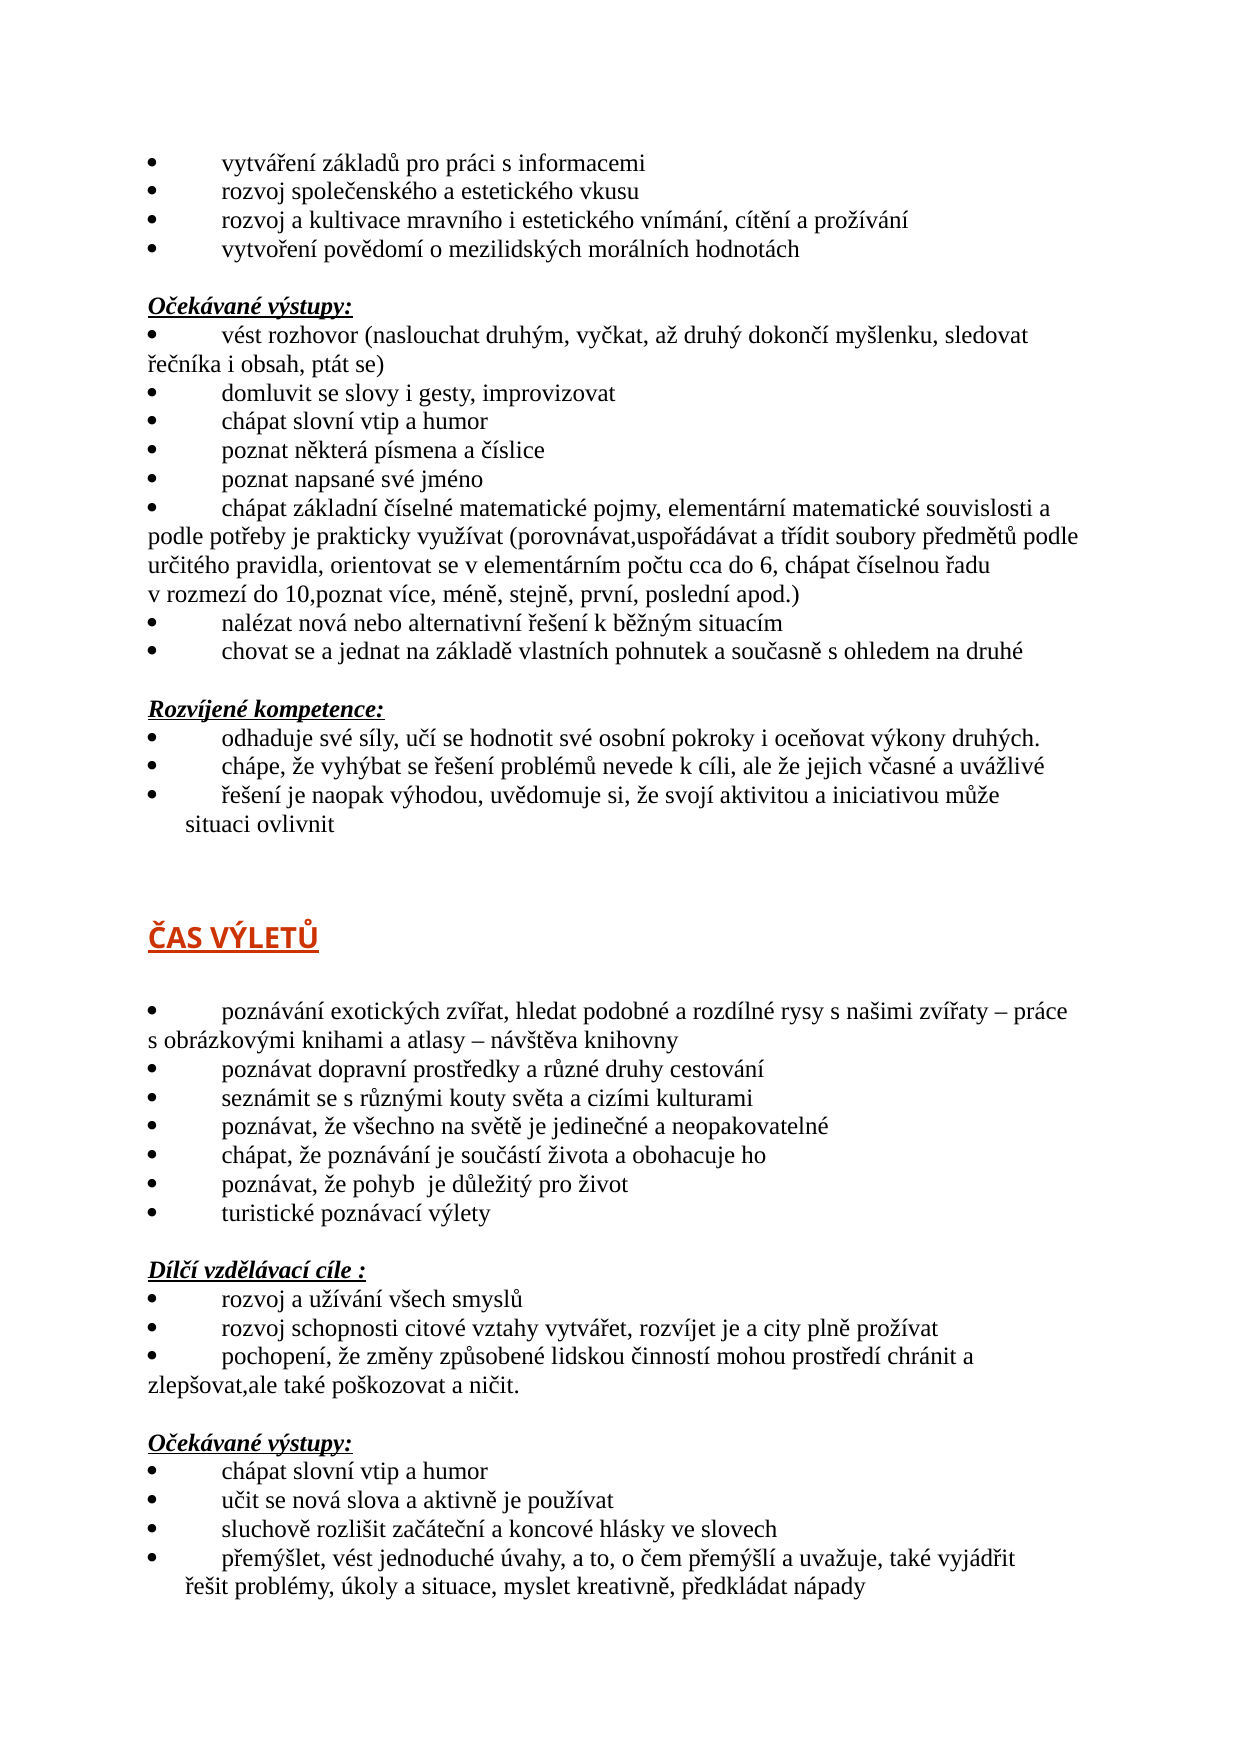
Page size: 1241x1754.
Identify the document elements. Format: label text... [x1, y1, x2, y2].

list poznávat dopravní prostředky a různé druhy cestování [148, 1054, 1093, 1083]
list rozvoj společenského a estetického vkusu [148, 176, 1093, 205]
list chápat základní číselné matematické pojmy, elementární matematické souvislosti a podle potřeby je prakticky využívat (porovnávat,uspořádávat a třídit soubory předmětů podle určitého pravidla, orientovat se v elementárním počtu cca do 6, chápat číselnou řadu v rozmezí do 10,poznat více, méně, stejně, první, poslední apod.) [148, 493, 1093, 608]
list nalézat nová nebo alternativní řešení k běžným situacím [148, 608, 1093, 636]
list domluvit se slovy i gesty, improvizovat [148, 378, 1093, 406]
list přemýšlet, vést jednoduché úvahy, a to, o čem přemýšlí a uvažuje, také vyjádřit [148, 1543, 1093, 1571]
text řešit problémy, úkoly a situace, myslet kreativně, předkládat nápady [185, 1571, 1093, 1600]
list řešení je naopak výhodou, uvědomuje si, že svojí aktivitou a iniciativou může [148, 780, 1093, 809]
list rozvoj a užívání všech smyslů [148, 1284, 1093, 1313]
list chovat se a jednat na základě vlastních pohnutek a současně s ohledem na druhé [148, 636, 1093, 665]
list rozvoj schopnosti citové vztahy vytvářet, rozvíjet je a city plně prožívat [148, 1313, 1093, 1341]
text Rozvíjené kompetence: [148, 694, 1093, 723]
list poznávat, že všechno na světě je jedinečné a neopakovatelné [148, 1111, 1093, 1140]
text Očekávané výstupy: [148, 1428, 1093, 1456]
text situaci ovlivnit [185, 809, 1093, 838]
list odhaduje své síly, učí se hodnotit své osobní pokroky i oceňovat výkony druhých. [148, 723, 1093, 751]
text Dílčí vzdělávací cíle : [148, 1255, 1093, 1284]
list vytváření základů pro práci s informacemi [148, 148, 1093, 176]
list vést rozhovor (naslouchat druhým, vyčkat, až druhý dokončí myšlenku, sledovat řečníka i obsah, ptát se) [148, 320, 1093, 378]
list poznávat, že pohyb je důležitý pro život [148, 1169, 1093, 1198]
list chápe, že vyhýbat se řešení problémů nevede k cíli, ale že jejich včasné a uvážlivé [148, 751, 1093, 780]
text ČAS VÝLETŮ [148, 917, 1093, 957]
list poznat některá písmena a číslice [148, 435, 1093, 464]
list poznávání exotických zvířat, hledat podobné a rozdílné rysy s našimi zvířaty – práce s obrázkovými knihami a atlasy – návštěva knihovny [148, 996, 1093, 1054]
list rozvoj a kultivace mravního i estetického vnímání, cítění a prožívání [148, 205, 1093, 234]
list vytvoření povědomí o mezilidských morálních hodnotách [148, 234, 1093, 263]
list chápat, že poznávání je součástí života a obohacuje ho [148, 1140, 1093, 1169]
list seznámit se s různými kouty světa a cizími kulturami [148, 1083, 1093, 1111]
list chápat slovní vtip a humor [148, 1456, 1093, 1485]
list chápat slovní vtip a humor [148, 406, 1093, 435]
list sluchově rozlišit začáteční a koncové hlásky ve slovech [148, 1514, 1093, 1543]
list pochopení, že změny způsobené lidskou činností mohou prostředí chránit a zlepšovat,ale také poškozovat a ničit. [148, 1341, 1093, 1399]
list turistické poznávací výlety [148, 1198, 1093, 1226]
list učit se nová slova a aktivně je používat [148, 1485, 1093, 1514]
text Očekávané výstupy: [148, 291, 1093, 320]
list poznat napsané své jméno [148, 464, 1093, 493]
